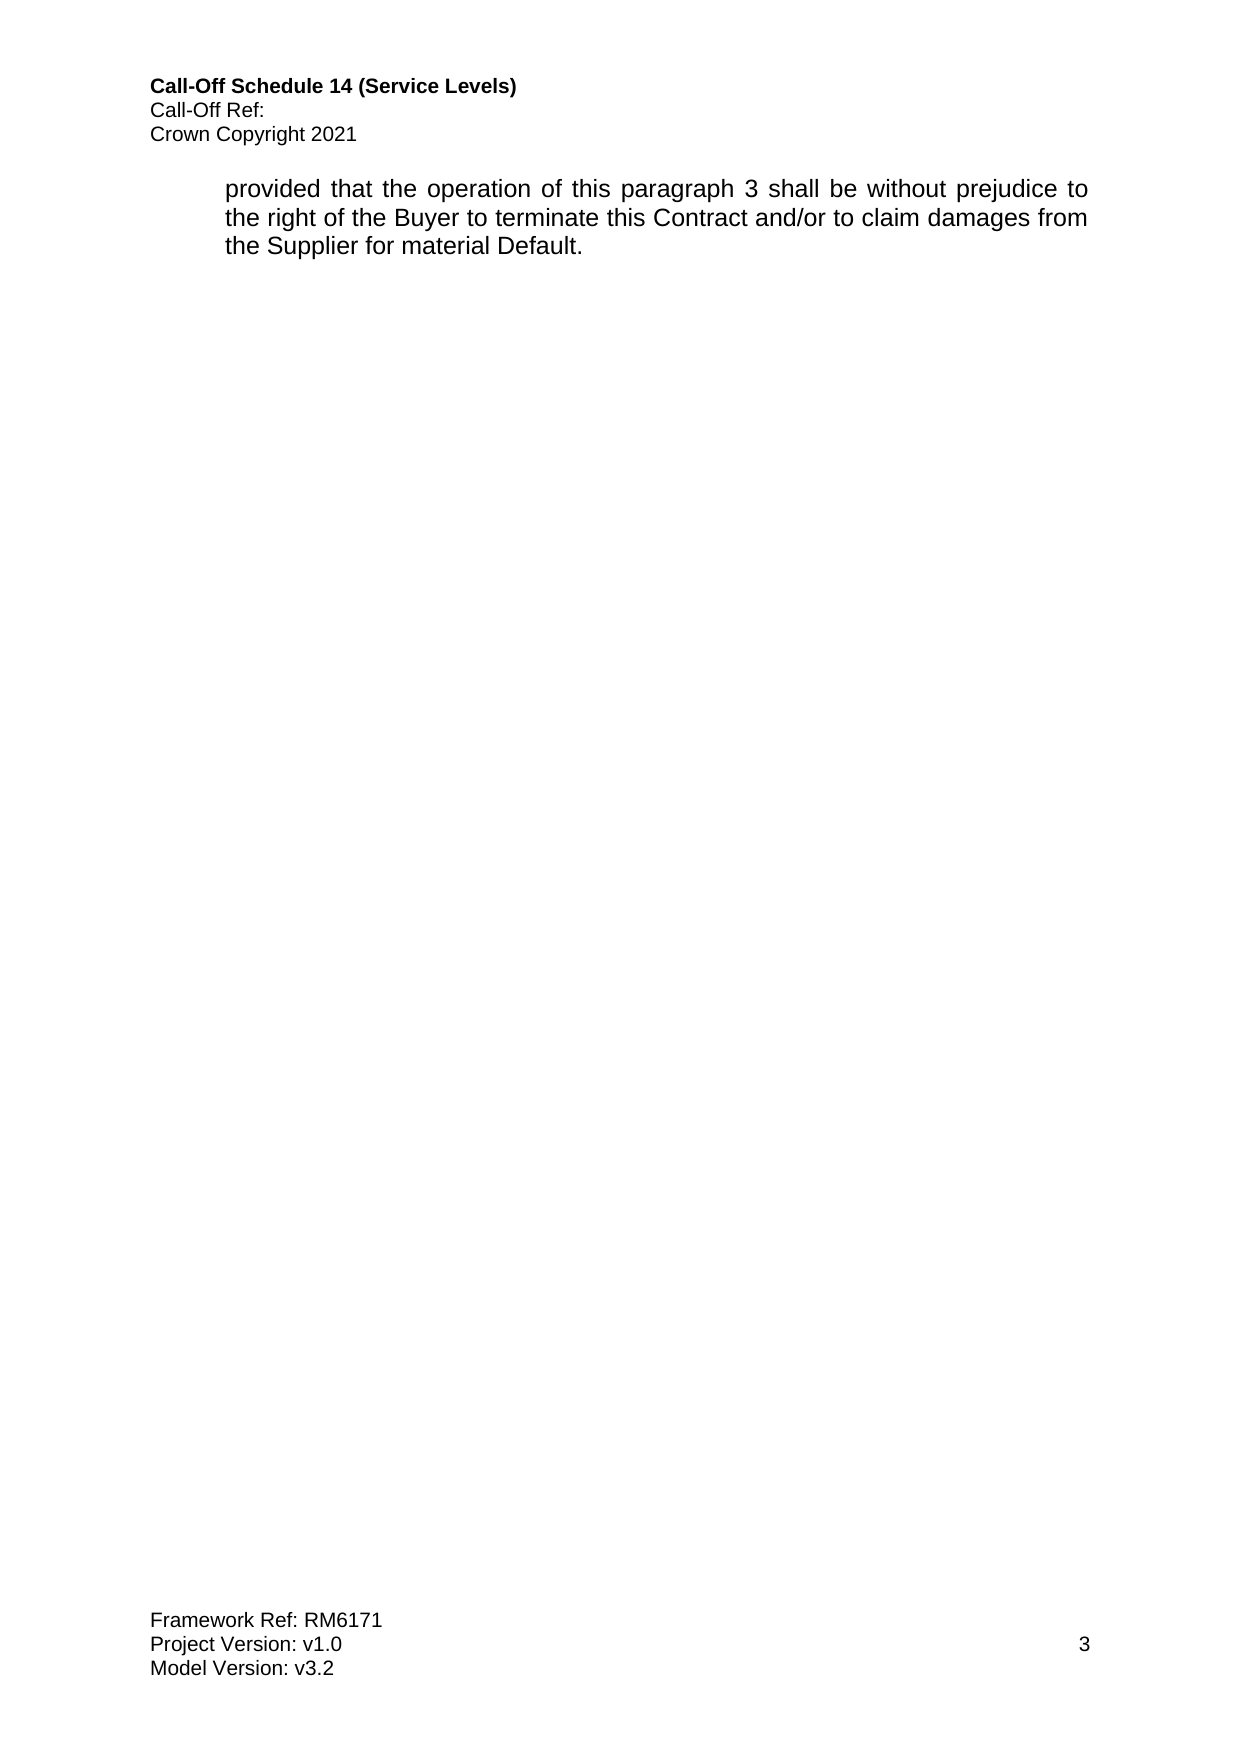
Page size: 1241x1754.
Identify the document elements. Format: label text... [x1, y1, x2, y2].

text provided that the operation of this paragraph 3 shall be without prejudice to the right of the Buyer to terminate this Contract and/or to claim damages from the Supplier for material Default. [225, 174, 1090, 260]
